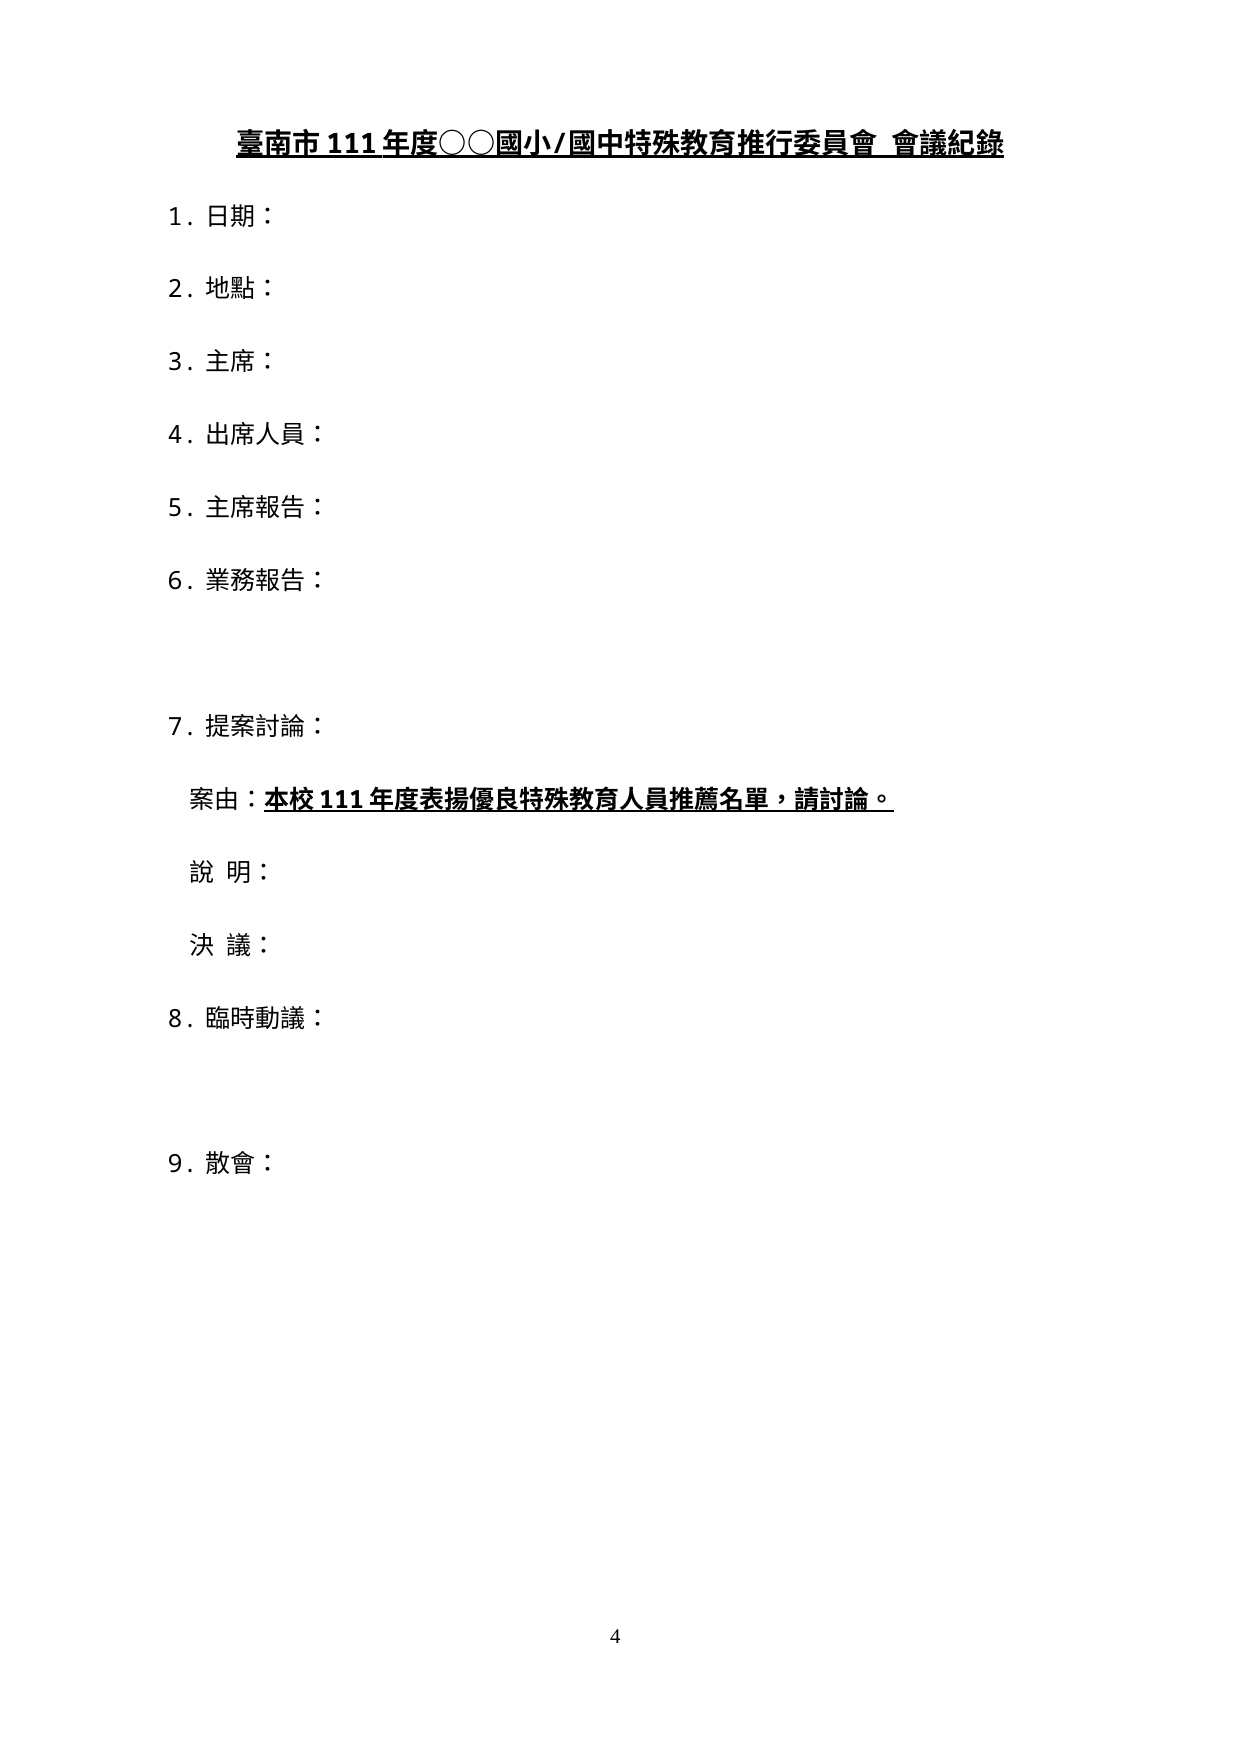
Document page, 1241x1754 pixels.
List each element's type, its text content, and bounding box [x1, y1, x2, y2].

text 案由：本校111年度表揚優良特殊教育人員推薦名單，請討論。 [189, 756, 1110, 818]
text 決 議： [189, 902, 1110, 964]
list 日期： [167, 172, 1110, 235]
text 說 明： [189, 829, 1110, 891]
list 主席： [167, 318, 1110, 381]
list 臨時動議： [167, 974, 1110, 1037]
list 散會： [167, 1120, 1110, 1183]
list 地點： [167, 245, 1110, 308]
list 出席人員： [167, 391, 1110, 454]
list 提案討論： [167, 683, 1110, 745]
text 臺南市111年度○○國小/國中特殊教育推行委員會 會議紀錄 [130, 99, 1110, 162]
list 業務報告： [167, 537, 1110, 599]
list 主席報告： [167, 464, 1110, 527]
